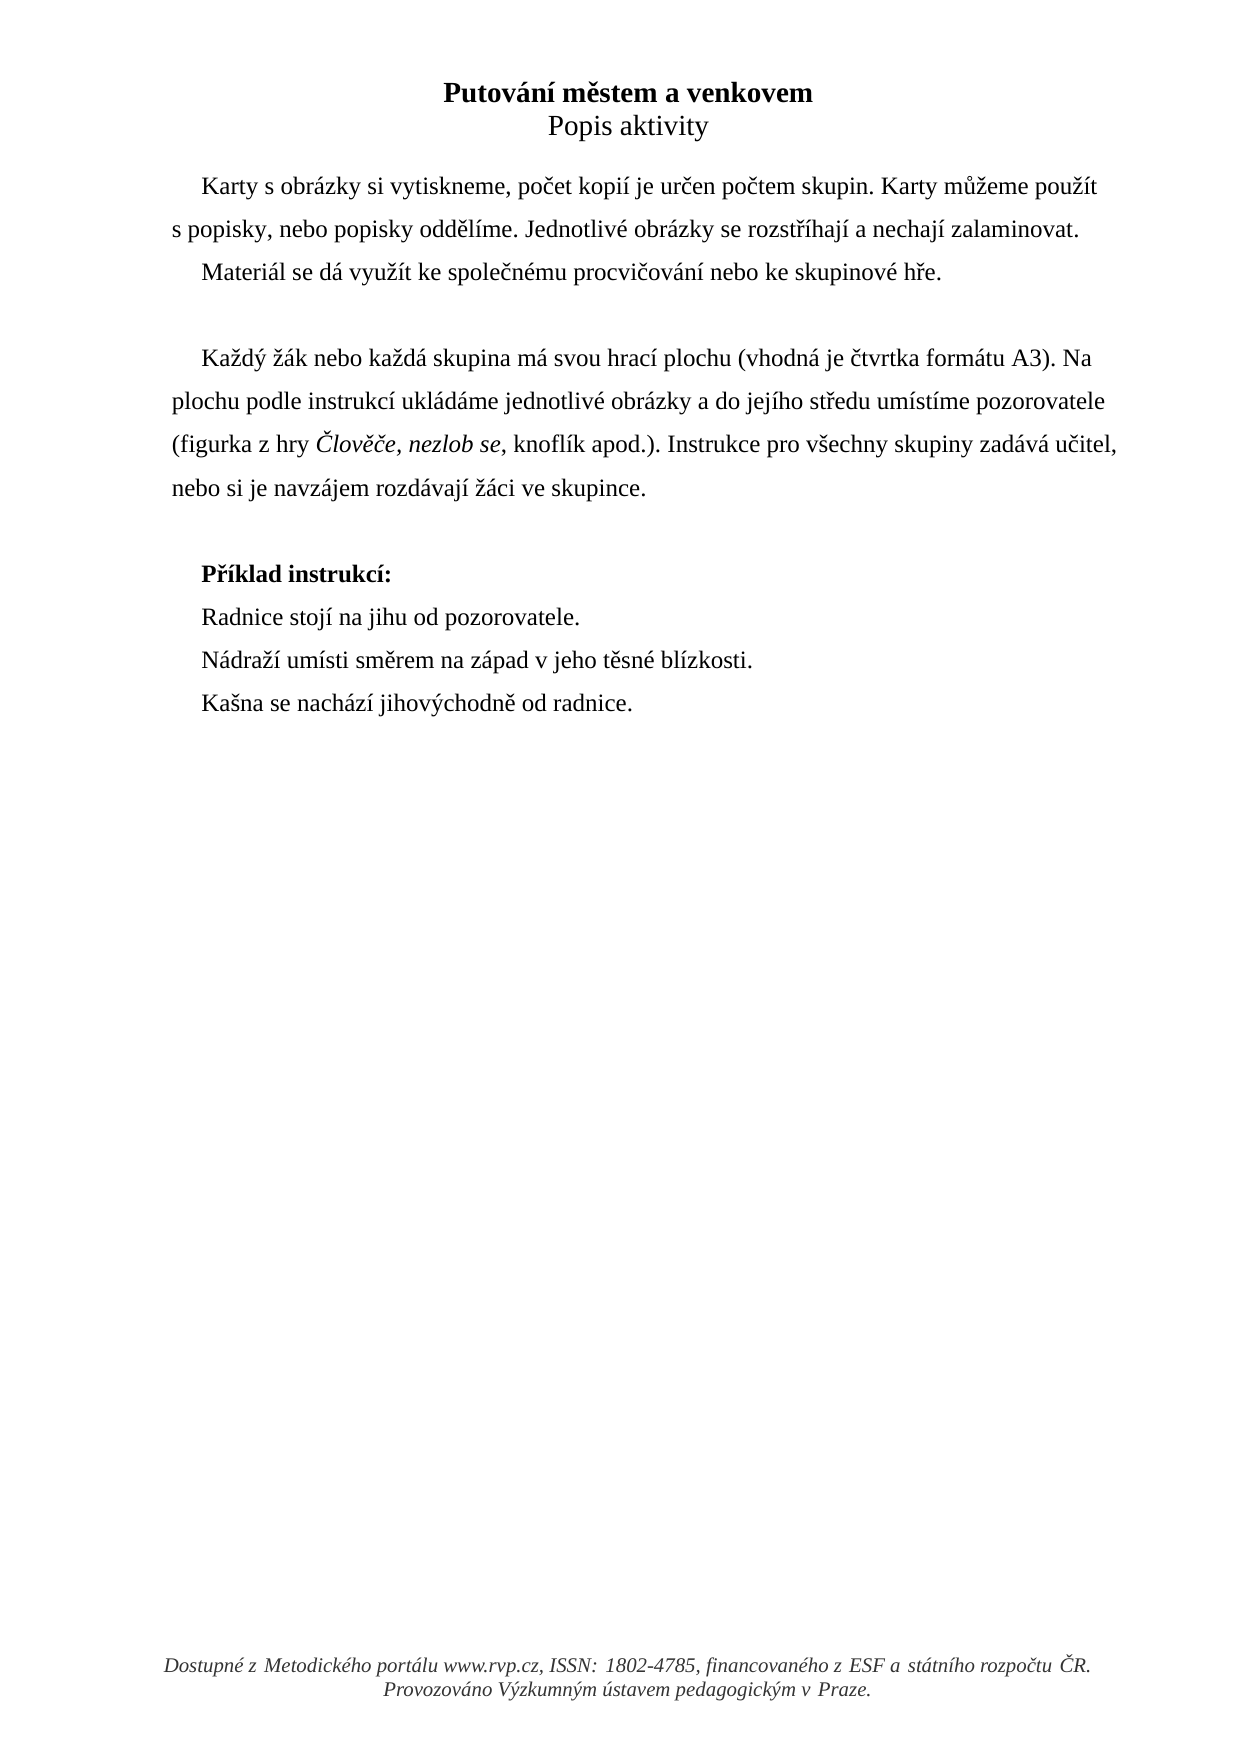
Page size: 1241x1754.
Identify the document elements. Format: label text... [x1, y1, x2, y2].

text Materiál se dá využít ke společnému procvičování nebo ke skupinové hře. [172, 257, 1144, 286]
text Kašna se nachází jihovýchodně od radnice. [172, 688, 1144, 717]
text Karty s obrázky si vytiskneme, počet kopií je určen počtem skupin. Karty můžeme použít s popisky, nebo popisky oddělíme. Jednotlivé obrázky se rozstříhají a nechají zalaminovat. [172, 171, 1144, 243]
text Nádraží umísti směrem na západ v jeho těsné blízkosti. [172, 645, 1144, 674]
text Putování městem a venkovem [112, 75, 1144, 108]
text Popis aktivity [112, 108, 1144, 142]
text Radnice stojí na jihu od pozorovatele. [172, 602, 1144, 631]
text Každý žák nebo každá skupina má svou hrací plochu (vhodná je čtvrtka formátu A3). Na plochu podle instrukcí ukládáme jednotlivé obrázky a do jejího středu umístíme pozorovatele (figurka z hry Člověče, nezlob se, knoflík apod.). Instrukce pro všechny skupiny zadává učitel, nebo si je navzájem rozdávají žáci ve skupince. [172, 343, 1144, 501]
text Příklad instrukcí: [172, 559, 1144, 588]
